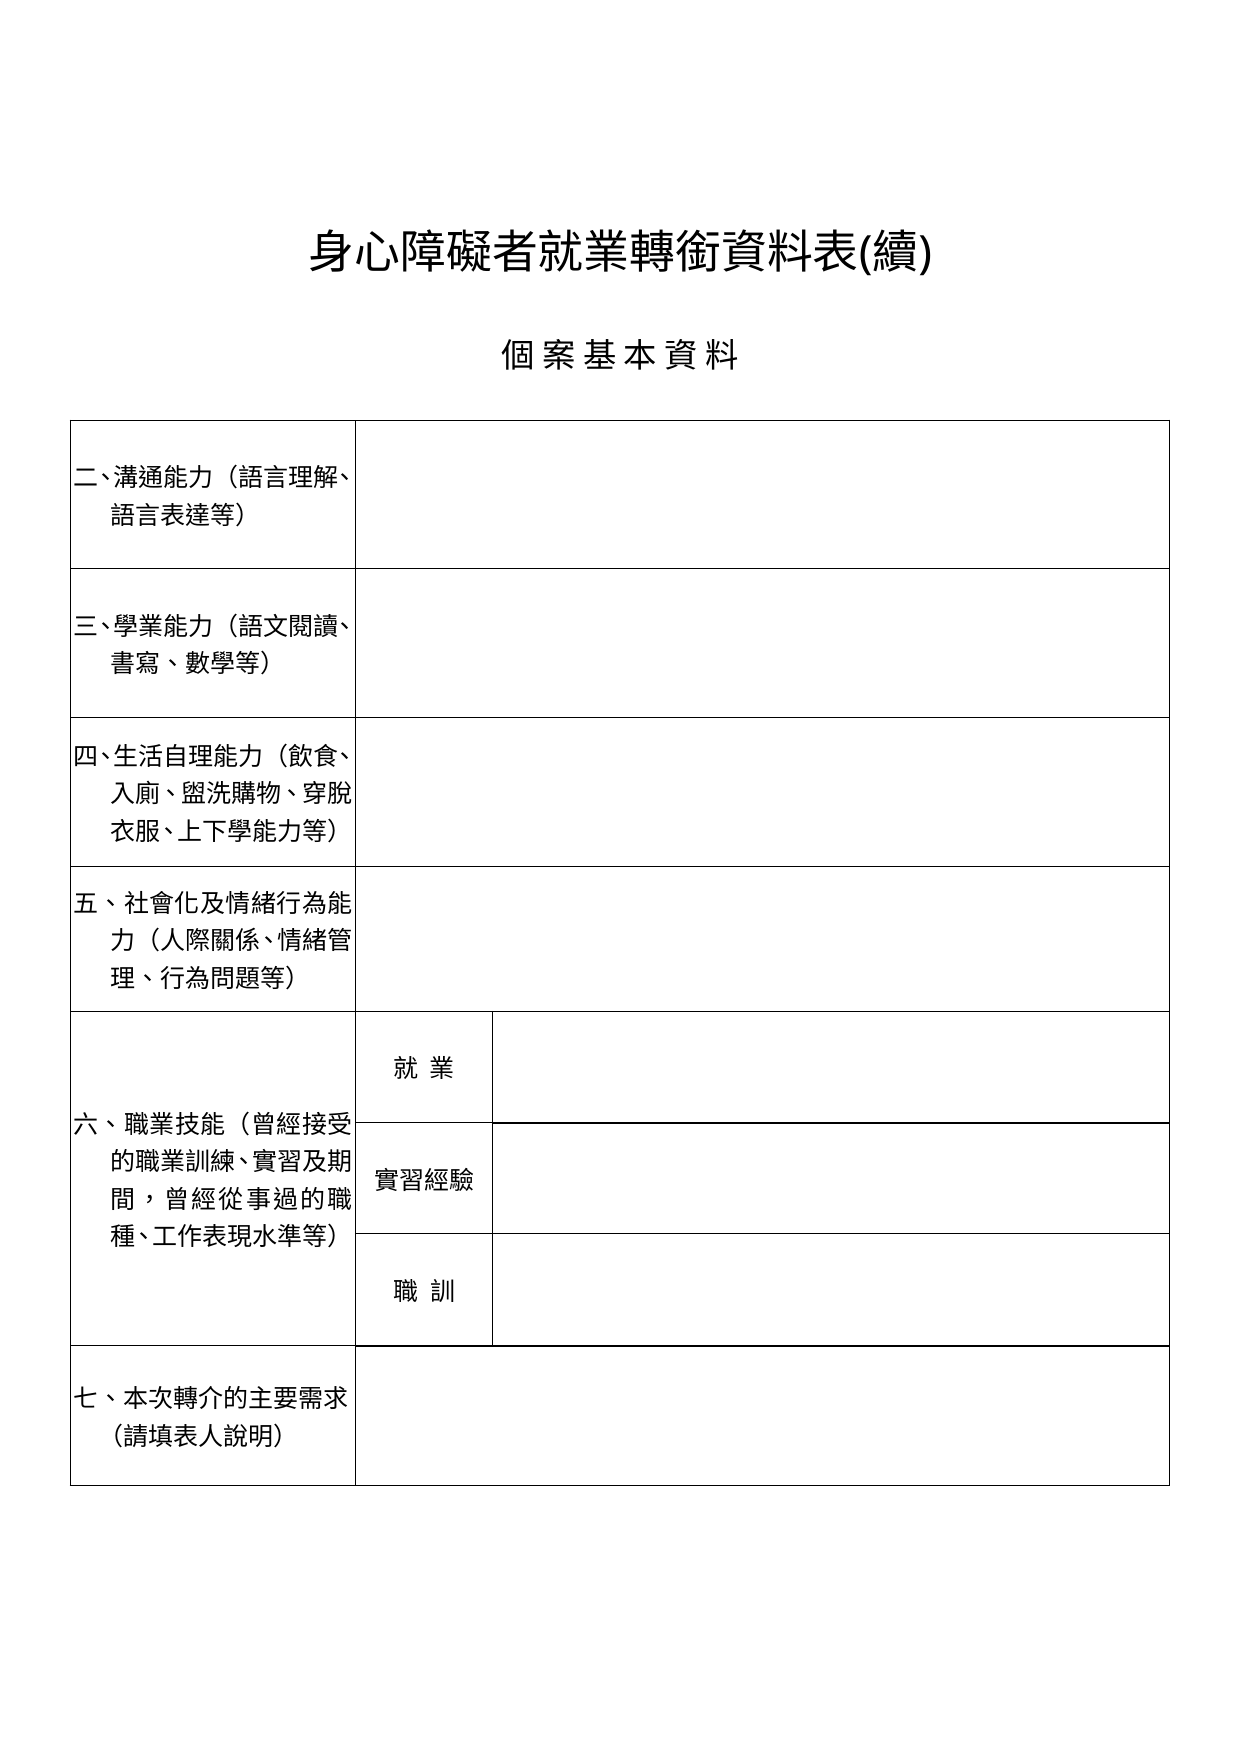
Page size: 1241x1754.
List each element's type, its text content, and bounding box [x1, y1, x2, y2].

text 個 案 基 本 資 料 [187, 315, 1053, 390]
table_cell [356, 718, 1169, 866]
table_cell 四、生活自理能力（飲食、入廁、盥洗購物、穿脫衣服、上下學能力等） [71, 718, 355, 866]
table_cell [493, 1124, 1169, 1233]
table_cell [356, 867, 1169, 1011]
table_cell 三、學業能力（語文閱讀、書寫、數學等） [71, 569, 355, 717]
table_header 二、溝通能力（語言理解、語言表達等） [71, 421, 355, 568]
table_cell 五、社會化及情緒行為能力（人際關係、情緒管理、行為問題等） [71, 867, 355, 1011]
table_cell [493, 1234, 1169, 1345]
table_cell [493, 1012, 1169, 1122]
table_cell 職 訓 [356, 1234, 492, 1345]
text 身心障礙者就業轉銜資料表(續) [187, 211, 1053, 286]
table_cell [356, 569, 1169, 717]
table_cell [356, 1347, 1169, 1485]
table_cell 六、職業技能（曾經接受的職業訓練、實習及期間，曾經從事過的職種、工作表現水準等） [71, 1012, 355, 1345]
table_cell 實習經驗 [356, 1123, 492, 1233]
table_cell 就 業 [356, 1012, 492, 1122]
table_cell 七、本次轉介的主要需求 （請填表人說明） [71, 1346, 355, 1485]
table_header [356, 421, 1169, 568]
